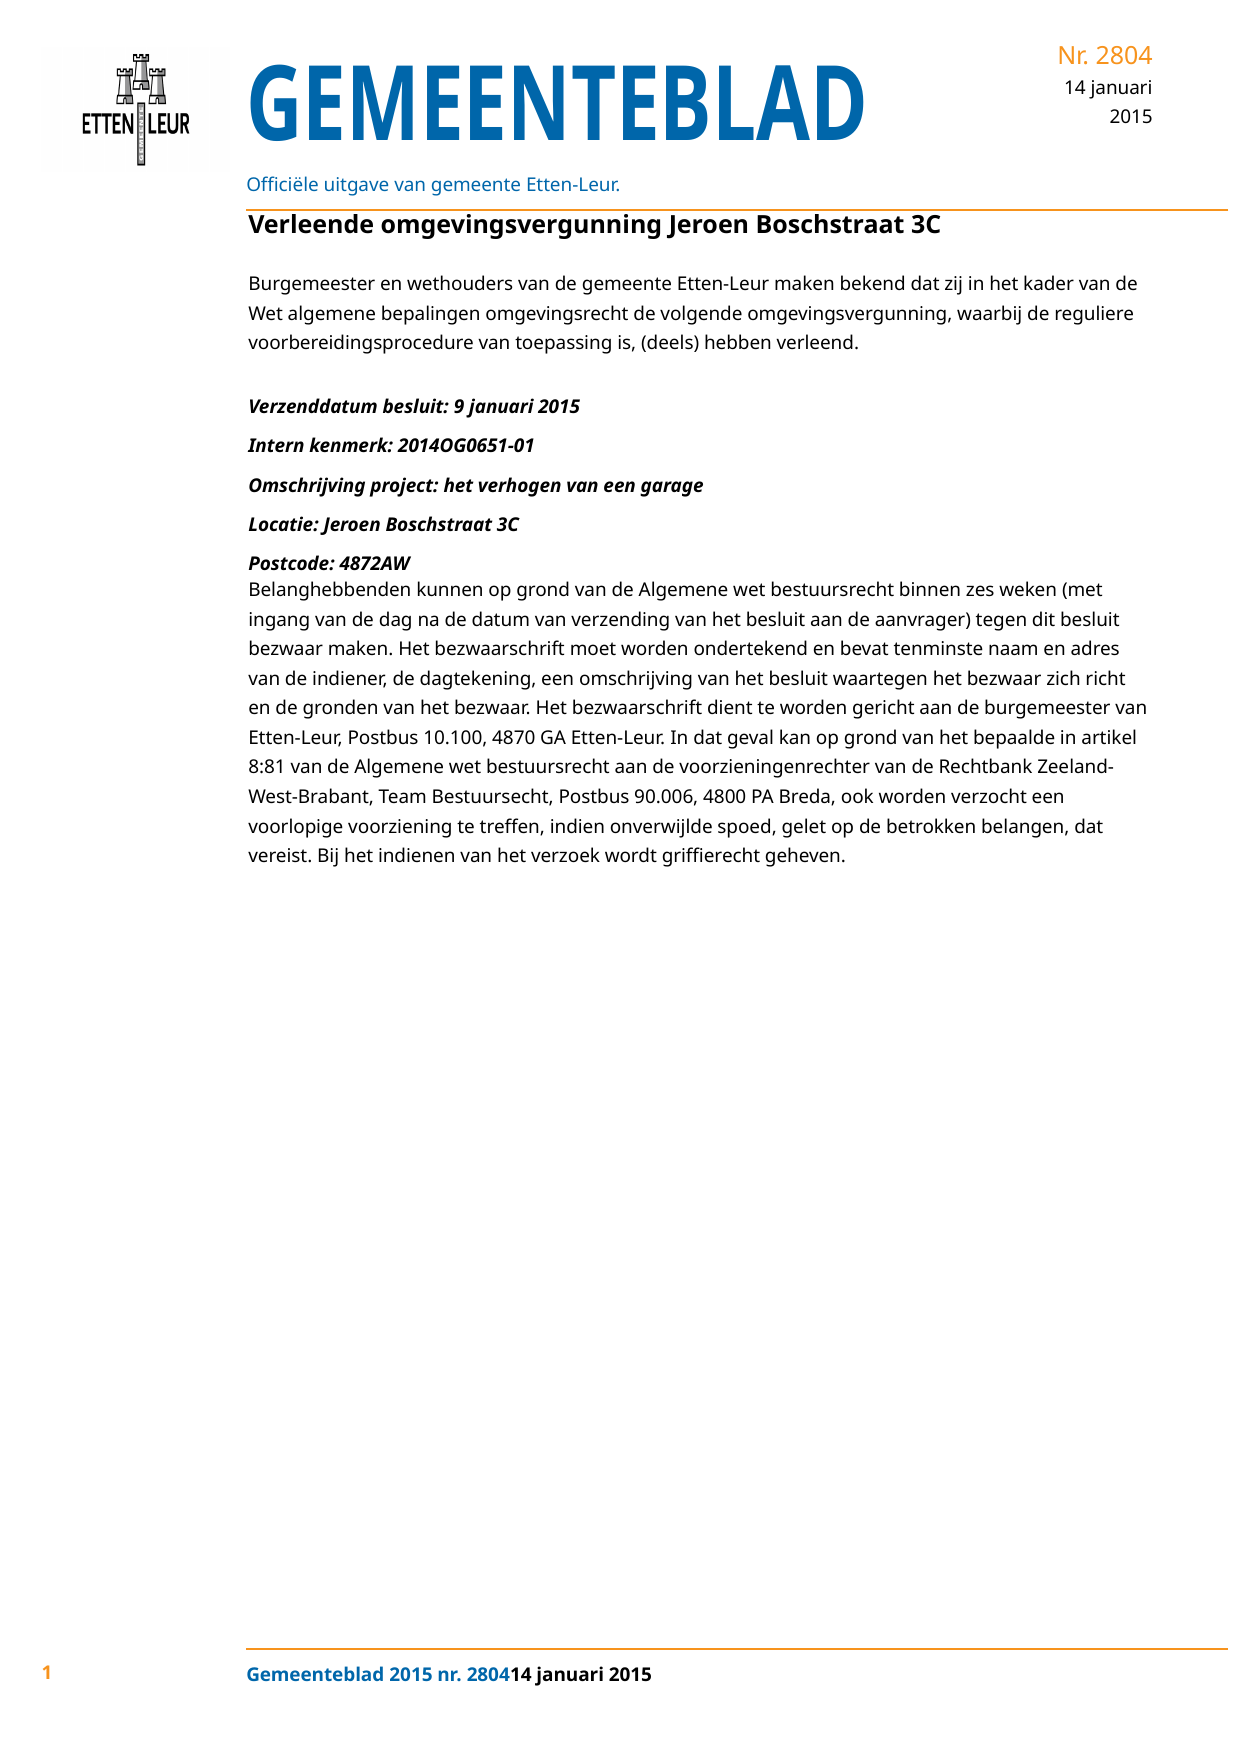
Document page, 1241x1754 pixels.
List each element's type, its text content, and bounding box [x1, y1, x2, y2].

text Intern kenmerk: 2014OG0651-01 [248, 433, 1152, 458]
text Verzenddatum besluit: 9 januari 2015 [248, 393, 1152, 419]
text Omschrijving project: het verhogen van een garage [248, 472, 1152, 498]
text Locatie: Jeroen Boschstraat 3C [248, 511, 1152, 537]
text Verleende omgevingsvergunning Jeroen Boschstraat 3C [248, 211, 1152, 241]
text Postcode: 4872AW [248, 551, 1152, 576]
picture [41, 47, 231, 172]
text Belanghebbenden kunnen op grond van de Algemene wet bestuursrecht binnen zes weken (met ingang van de dag na de datum van verzending van het besluit aan de aanvrager) tegen dit besluit bezwaar maken. Het bezwaarschrift moet worden ondertekend en bevat tenminste naam en adres van de indiener, de dagtekening, een omschrijving van het besluit waartegen het bezwaar zich richt en de gronden van het bezwaar. Het bezwaarschrift dient te worden gericht aan de burgemeester van Etten-Leur, Postbus 10.100, 4870 GA Etten-Leur. In dat geval kan op grond van het bepaalde in artikel 8:81 van de Algemene wet bestuursrecht aan de voorzieningenrechter van de Rechtbank Zeeland-West-Brabant, Team Bestuursecht, Postbus 90.006, 4800 PA Breda, ook worden verzocht een voorlopige voorziening te treffen, indien onverwijlde spoed, gelet op de betrokken belangen, dat vereist. Bij het indienen van het verzoek wordt griffierecht geheven. [248, 576, 1152, 868]
text Burgemeester en wethouders van de gemeente Etten-Leur maken bekend dat zij in het kader van de Wet algemene bepalingen omgevingsrecht de volgende omgevingsvergunning, waarbij de reguliere voorbereidingsprocedure van toepassing is, (deels) hebben verleend. [248, 270, 1152, 355]
